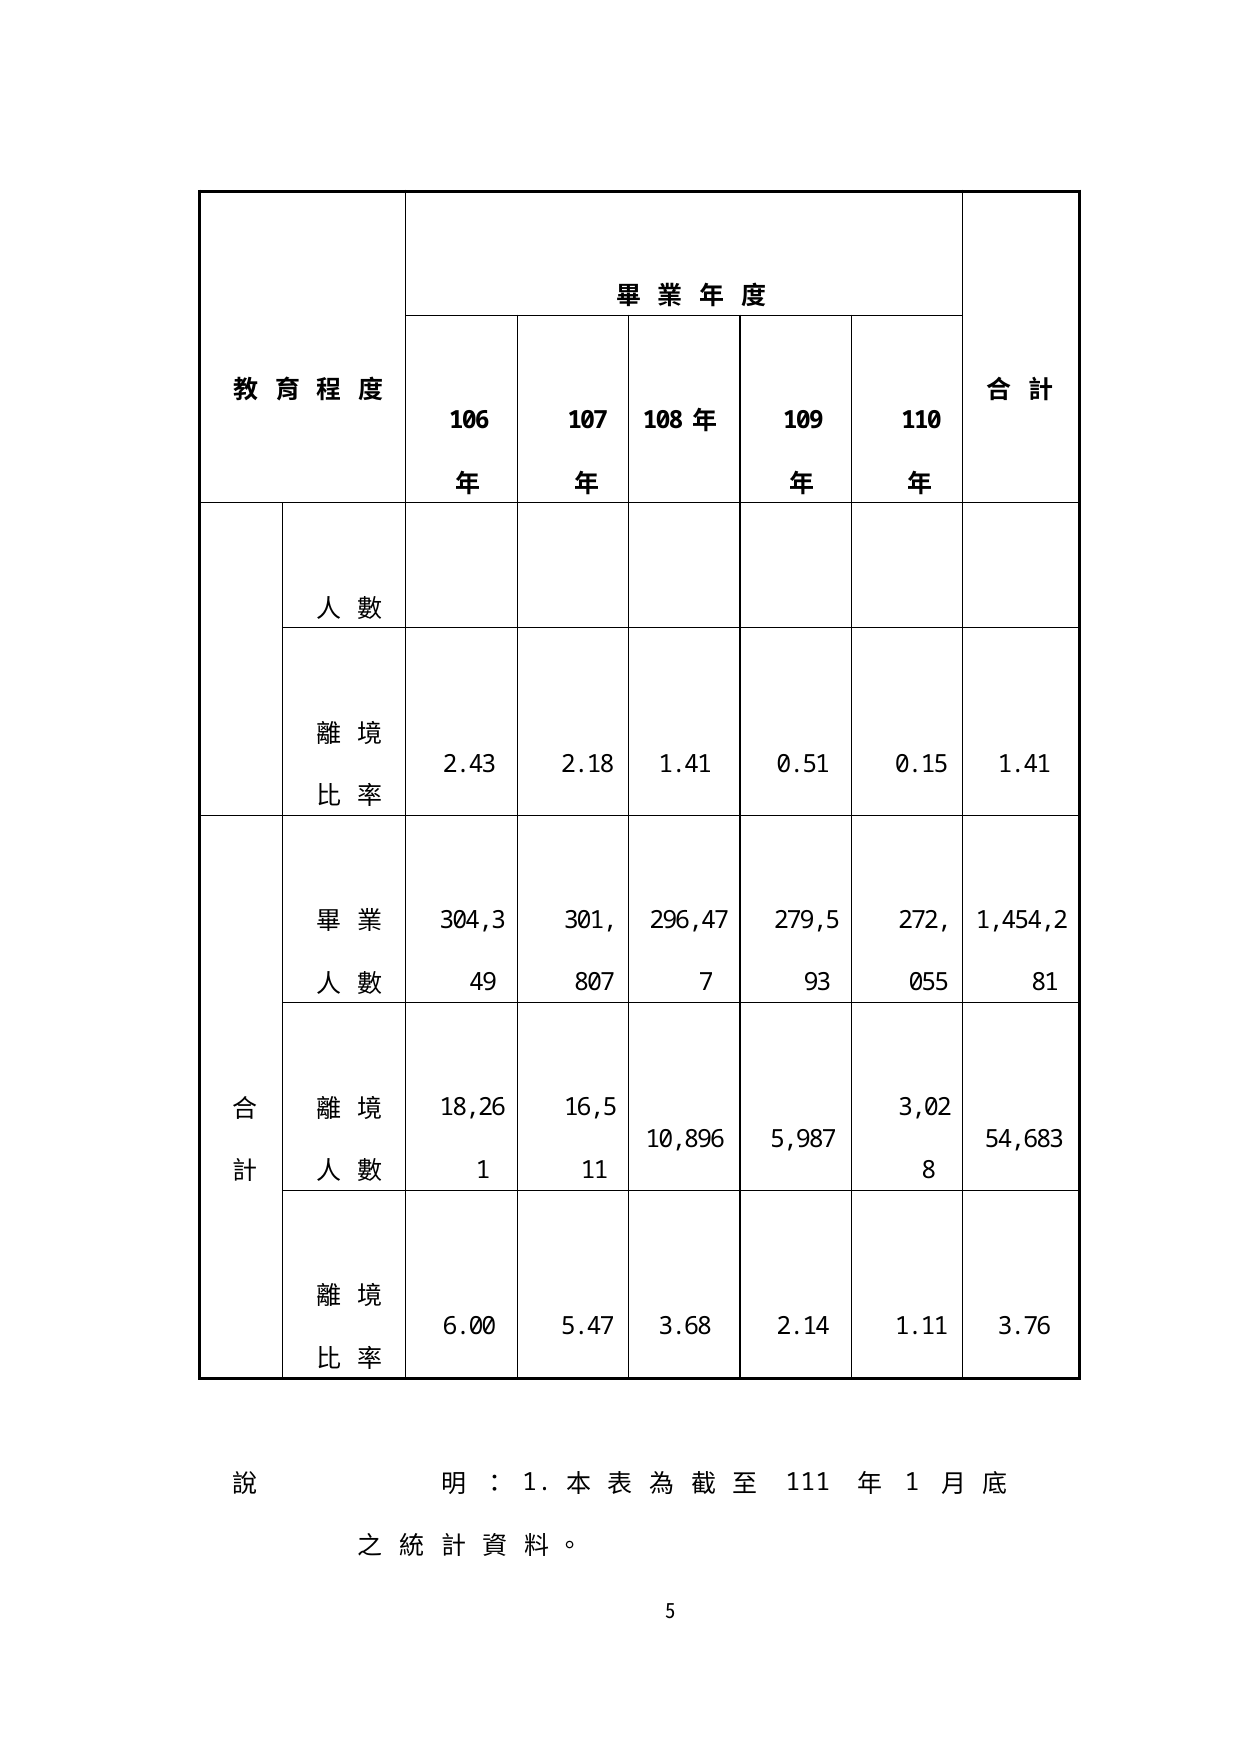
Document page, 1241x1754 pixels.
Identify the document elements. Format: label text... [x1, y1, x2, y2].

table_cell [741, 503, 851, 627]
table_cell 6.00 [406, 1191, 517, 1377]
table_cell 1.41 [629, 628, 739, 814]
table_cell 3,028 [852, 1003, 962, 1189]
table_header 合計 [963, 193, 1078, 502]
table_cell 108年 [629, 316, 739, 502]
table_cell 離境比率 [283, 1191, 405, 1377]
table_cell 0.51 [741, 628, 851, 814]
table_cell 10,896 [629, 1003, 739, 1189]
table_cell 272,055 [852, 816, 962, 1002]
table_cell 296,477 [629, 816, 739, 1002]
table_cell 畢業人數 [283, 816, 405, 1002]
table_cell 2.18 [518, 628, 628, 814]
table_cell 279,593 [741, 816, 851, 1002]
table_cell 2.14 [741, 1191, 851, 1377]
table_cell [406, 503, 517, 627]
text 說 明：1.本表為截至111年1月底之統計資料。 [184, 1439, 1054, 1564]
table_cell [629, 503, 739, 627]
table_cell 5.47 [518, 1191, 628, 1377]
table_cell 人數 [283, 503, 405, 627]
table_cell 109年 [741, 316, 851, 502]
table_header 教育程度 [201, 193, 405, 502]
table_cell 107年 [518, 316, 628, 502]
table_cell 離境比率 [283, 628, 405, 814]
table_cell 5,987 [741, 1003, 851, 1189]
table_header 畢業年度 [406, 193, 962, 314]
table_cell 離境人數 [283, 1003, 405, 1189]
table_cell 301,807 [518, 816, 628, 1002]
table_cell 110年 [852, 316, 962, 502]
table_cell 16,511 [518, 1003, 628, 1189]
table_cell [518, 503, 628, 627]
table_cell 54,683 [963, 1003, 1078, 1189]
table_cell 2.43 [406, 628, 517, 814]
table_cell [852, 503, 962, 627]
table_cell [201, 503, 282, 814]
table_cell 3.68 [629, 1191, 739, 1377]
table_cell 0.15 [852, 628, 962, 814]
table_cell 304,349 [406, 816, 517, 1002]
table_cell 合計 [201, 816, 282, 1377]
table_cell 1.11 [852, 1191, 962, 1377]
table_cell 1.41 [963, 628, 1078, 814]
table_cell 18,261 [406, 1003, 517, 1189]
table_cell 3.76 [963, 1191, 1078, 1377]
table_cell [963, 503, 1078, 627]
table_cell 1,454,281 [963, 816, 1078, 1002]
table_cell 106年 [406, 316, 517, 502]
